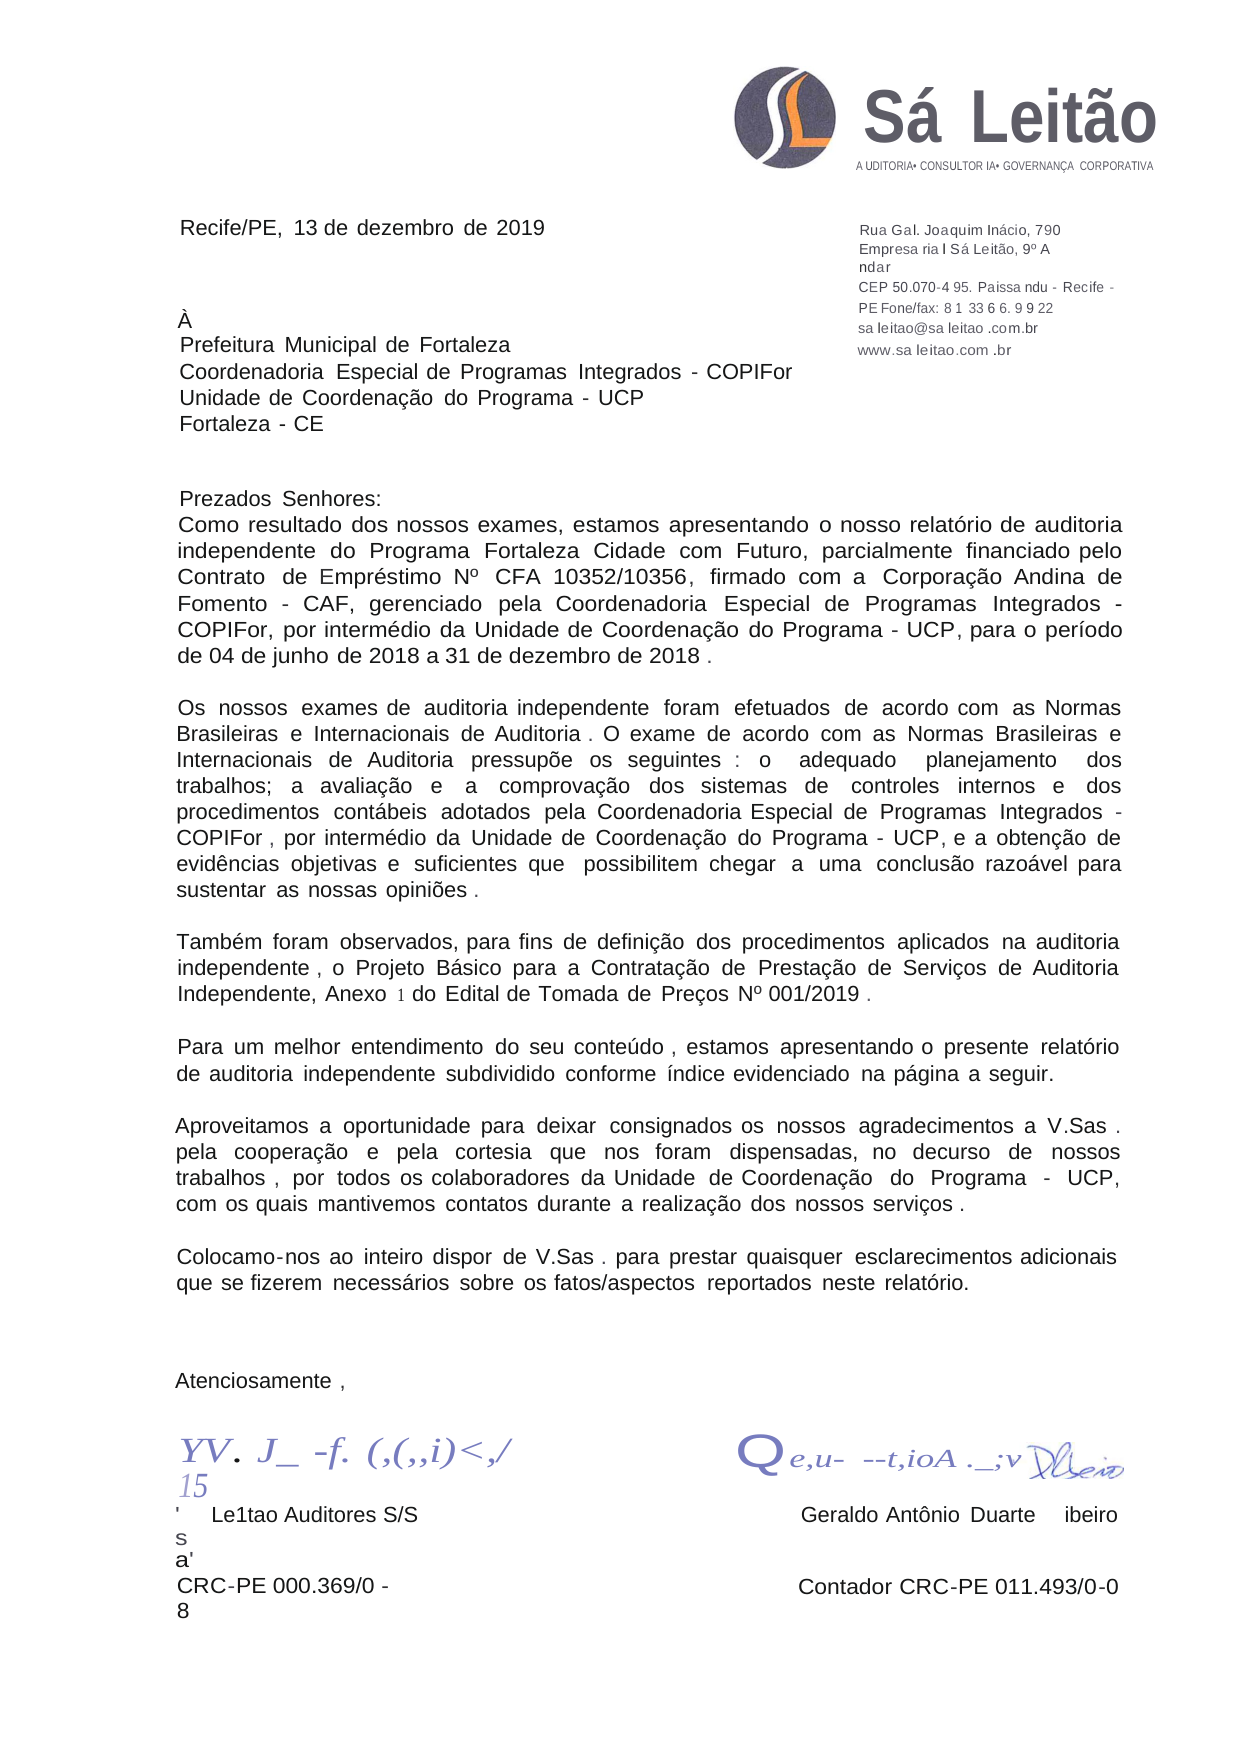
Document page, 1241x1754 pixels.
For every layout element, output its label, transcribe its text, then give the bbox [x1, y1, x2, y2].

text Qe,u- --t,ioA ._;v [736, 1431, 1169, 1477]
text Colocamo-nos ao inteiro dispor de V.Sas . para prestar quaisquer esclarecimentos adicionais que se fizerem necessários sobre os fatos/aspectos reportados neste relatório. [176, 1244, 1118, 1295]
text Fortaleza - CE Prezados Senhores: [179, 411, 383, 511]
text Le1tao Auditores S/S [211, 1504, 418, 1527]
text Aproveitamos a oportunidade para deixar consignados os nossos agradecimentos a V.Sas . pela cooperação e pela cortesia que nos foram dispensadas, no decurso de nossos trabalhos , por todos os colaboradores da Unidade de Coordenação do Programa - UCP, com os quais mantivemos contatos durante a realização dos nossos serviços . [175, 1113, 1121, 1217]
text Também foram observados, para fins de definição dos procedimentos aplicados na auditoria independente , o Projeto Básico para a Contratação de Prestação de Serviços de Auditoria Independente, Anexo 1 do Edital de Tomada de Preços Nº 001/2019 . [176, 929, 1119, 1006]
text CRC-PE 000.369/0 -8 [177, 1572, 397, 1623]
text À [177, 317, 796, 331]
subtitle Sá Leitão [164, 74, 1158, 160]
text 'sa' [175, 1504, 197, 1572]
text Geraldo Antônio Duarte ibeiro [801, 1504, 1169, 1527]
text sa leitao@sa leitao .com.br [858, 320, 1169, 337]
text www.sa leitao.com .br [857, 341, 1169, 358]
picture [733, 66, 836, 74]
text Para um melhor entendimento do seu conteúdo , estamos apresentando o presente relatório de auditoria independente subdividido conforme índice evidenciado na página a seguir. [176, 1034, 1120, 1086]
text A UDITORIA• CONSULTOR IA• GOVERNANÇA CORPORATIVA [164, 160, 1153, 172]
text Prefeitura Municipal de Fortaleza [179, 332, 796, 357]
text Como resultado dos nossos exames, estamos apresentando o nosso relatório de auditoria independente do Programa Fortaleza Cidade com Futuro, parcialmente financiado pelo Contrato de Empréstimo Nº CFA 10352/10356, firmado com a Corporação Andina de Fomento - CAF, gerenciado pela Coordenadoria Especial de Programas Integrados - COPIFor, por intermédio da Unidade de Coordenação do Programa - UCP, para o período de 04 de junho de 2018 a 31 de dezembro de 2018 . [177, 512, 1123, 668]
text CEP 50.070-4 95. Paissa ndu - Recife - PE Fone/fax: 8 1 33 6 6. 9 9 22 [858, 277, 1135, 317]
text Os nossos exames de auditoria independente foram efetuados de acordo com as Normas Brasileiras e Internacionais de Auditoria . O exame de acordo com as Normas Brasileiras e Internacionais de Auditoria pressupõe os seguintes : o adequado planejamento dos trabalhos; a avaliação e a comprovação dos sistemas de controles internos e dos procedimentos contábeis adotados pela Coordenadoria Especial de Programas Integrados - COPIFor , por intermédio da Unidade de Coordenação do Programa - UCP, e a obtenção de evidências objetivas e suficientes que possibilitem chegar a uma conclusão razoável para sustentar as nossas opiniões . [176, 695, 1122, 902]
text YV. J_ -f. (,(,,i)<,/ 15 [178, 1434, 558, 1504]
text Contador CRC-PE 011.493/0-0 [798, 1574, 1169, 1599]
text Atenciosamente , [175, 1368, 558, 1393]
text Recife/PE, 13 de dezembro de 2019 Rua Gal. Joaquim Inácio, 790 Empresa ria l Sá Leitão, 9º A ndar [179, 215, 1073, 275]
text Coordenadoria Especial de Programas Integrados - COPIFor Unidade de Coordenação do Programa - UCP [179, 359, 796, 410]
